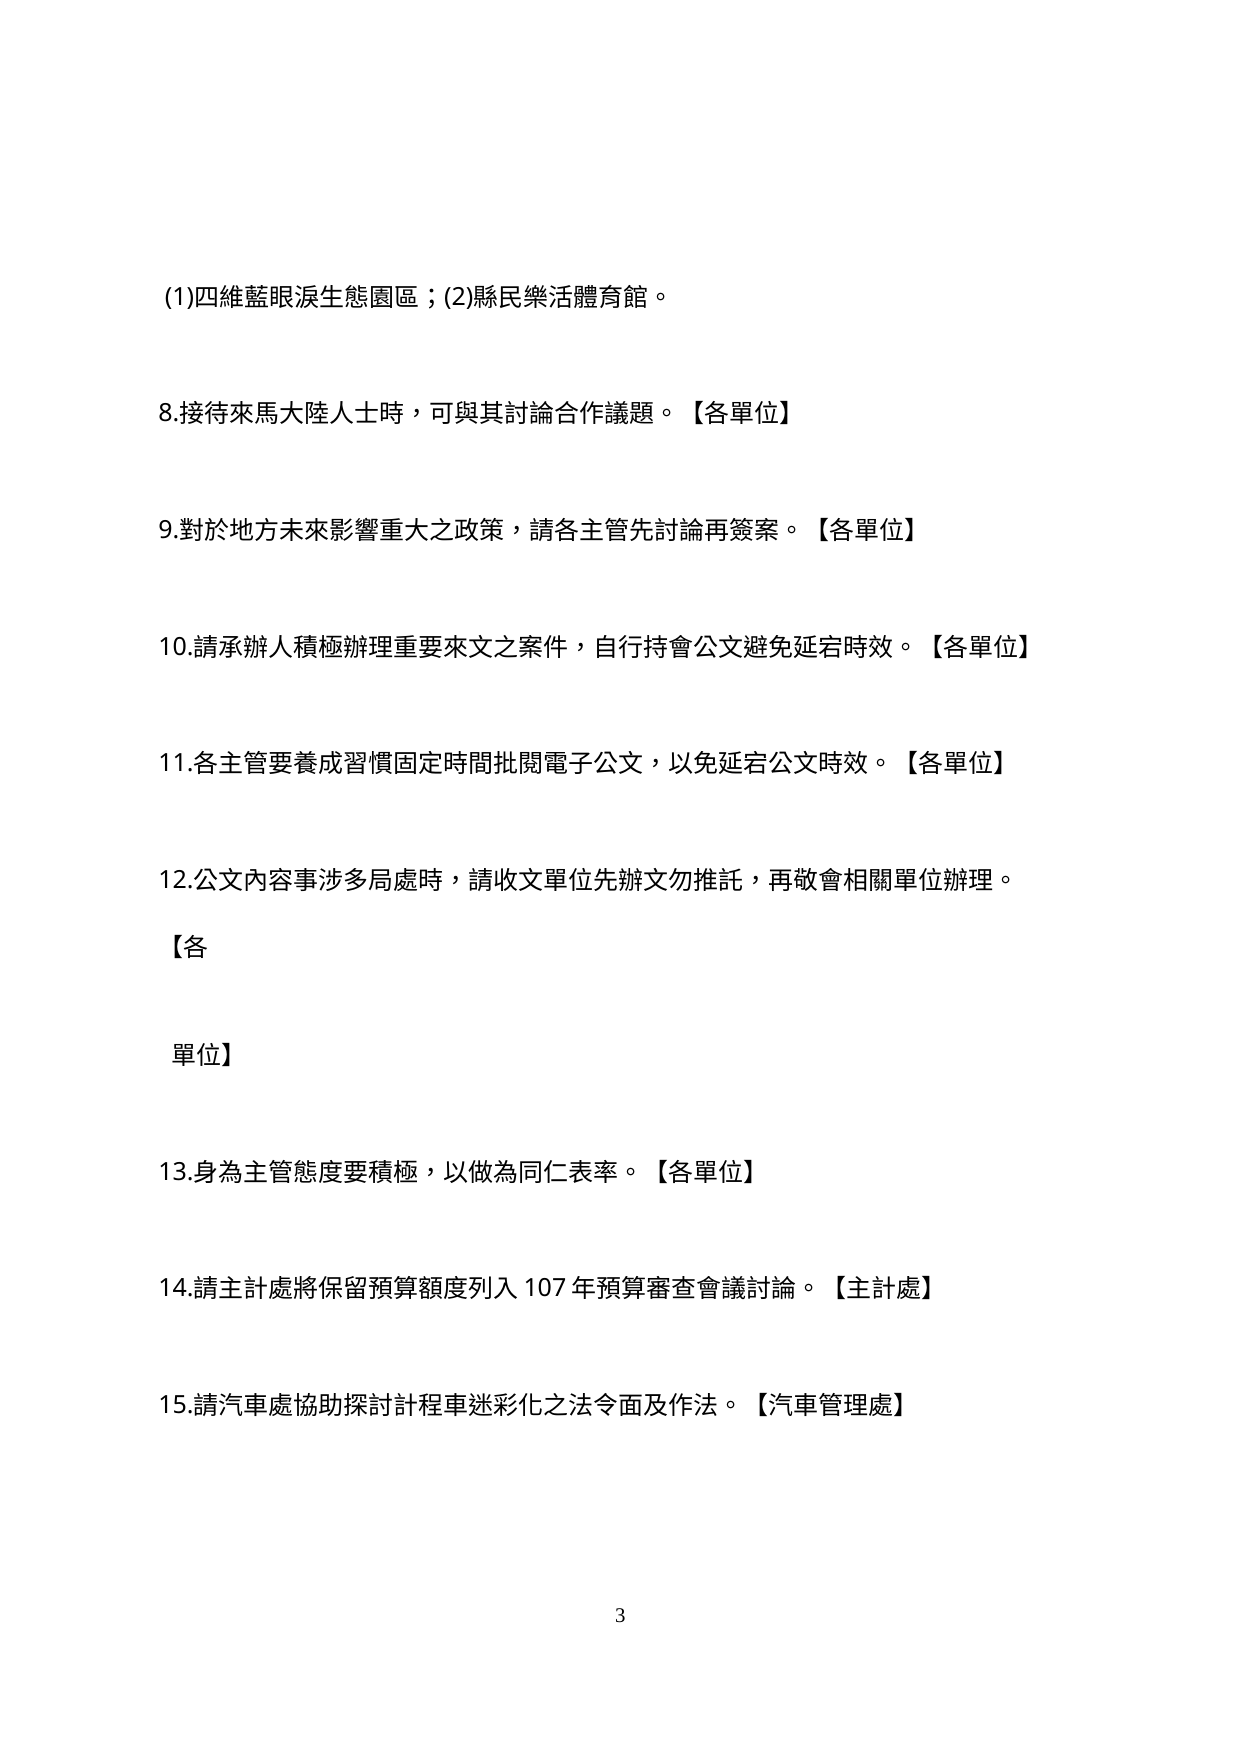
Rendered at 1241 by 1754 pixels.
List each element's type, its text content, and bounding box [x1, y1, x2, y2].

text 9.對於地方未來影響重大之政策，請各主管先討論再簽案。【各單位】 [158, 489, 1053, 547]
text 14.請主計處將保留預算額度列入107年預算審查會議討論。【主計處】 [158, 1247, 1053, 1306]
text 單位】 [158, 1014, 1053, 1072]
text (1)四維藍眼淚生態園區；(2)縣民樂活體育館。 [158, 256, 1053, 314]
text 13.身為主管態度要積極，以做為同仁表率。【各單位】 [158, 1131, 1053, 1189]
text 11.各主管要養成習慣固定時間批閱電子公文，以免延宕公文時效。【各單位】 [158, 722, 1053, 781]
text 10.請承辦人積極辦理重要來文之案件，自行持會公文避免延宕時效。【各單位】 [158, 606, 1053, 664]
text 15.請汽車處協助探討計程車迷彩化之法令面及作法。【汽車管理處】 [158, 1364, 1053, 1422]
text 8.接待來馬大陸人士時，可與其討論合作議題。【各單位】 [158, 372, 1053, 431]
text 12.公文內容事涉多局處時，請收文單位先辦文勿推託，再敬會相關單位辦理。【各 [158, 839, 1053, 964]
